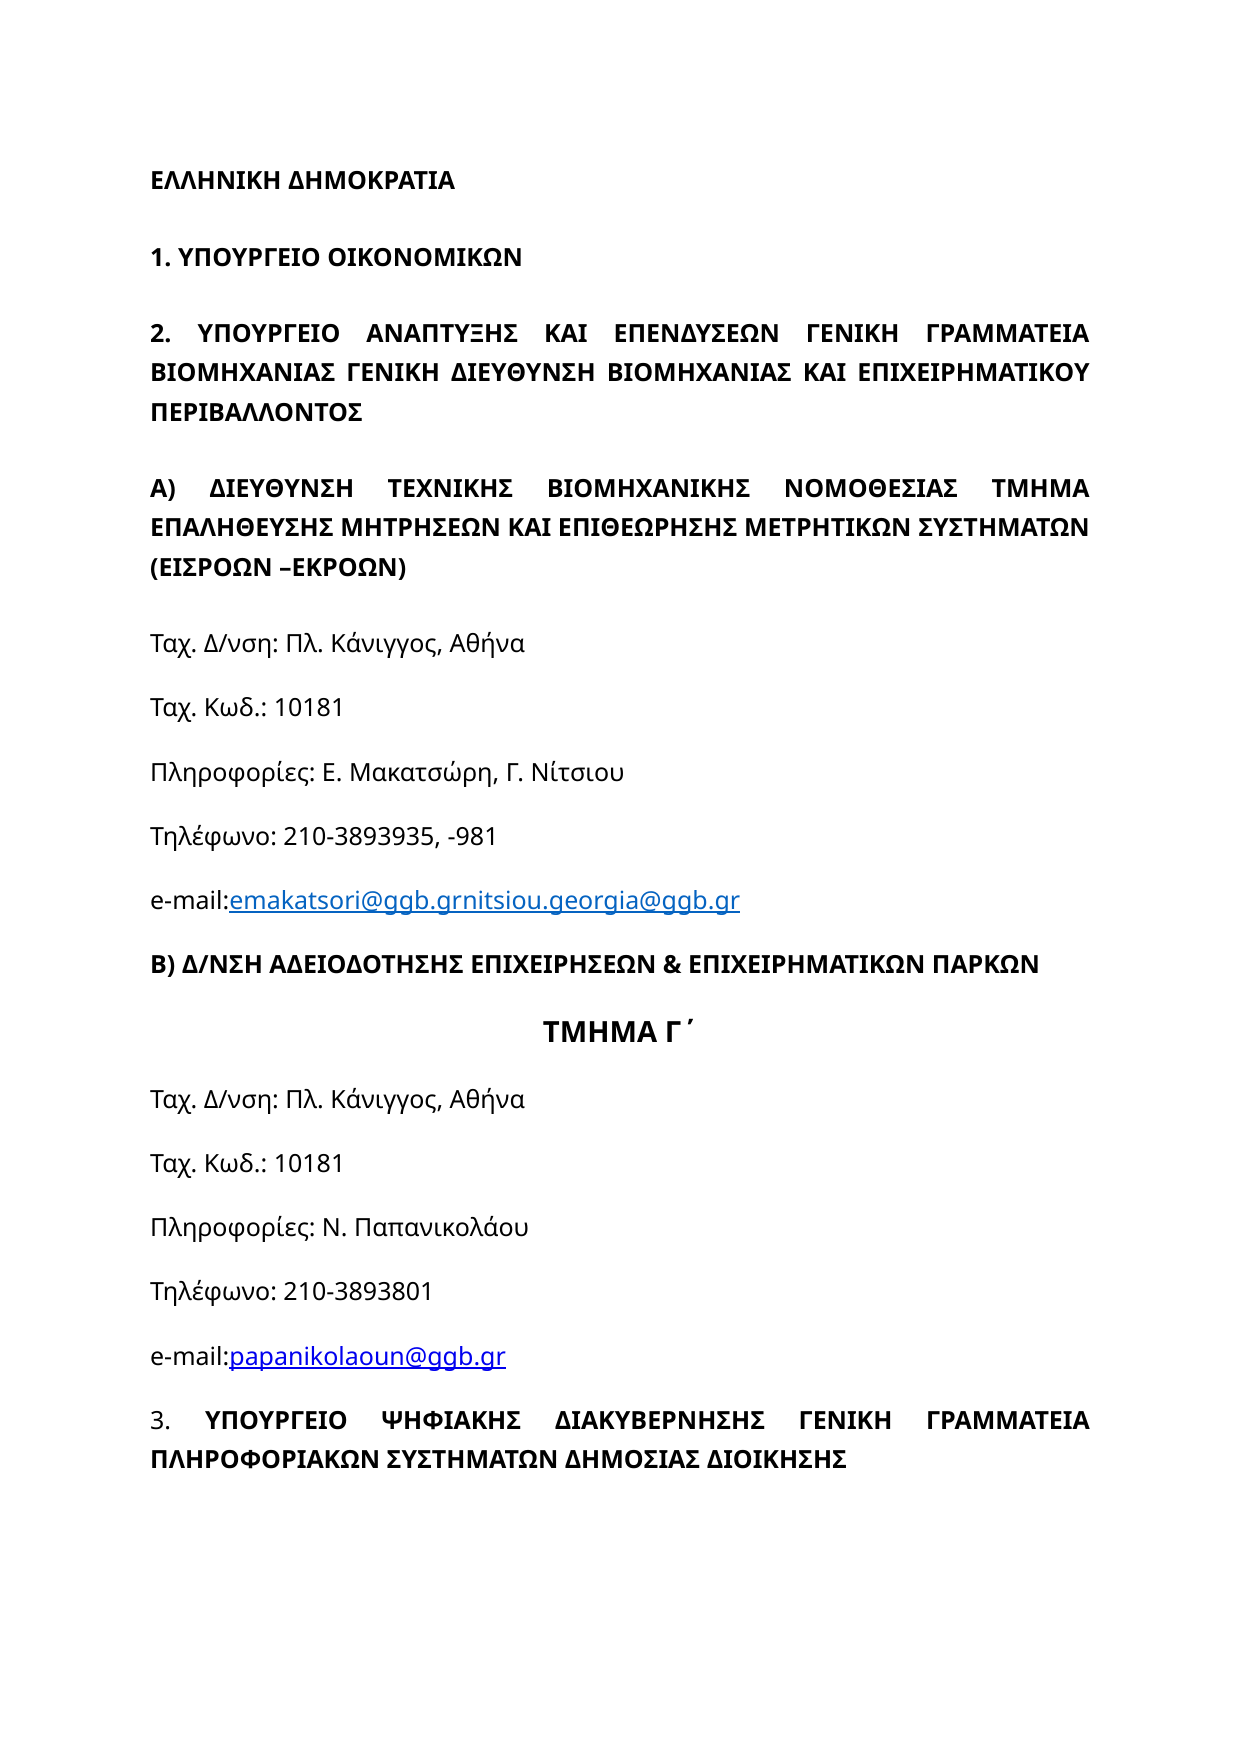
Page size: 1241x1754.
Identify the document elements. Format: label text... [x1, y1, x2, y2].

title 2. ΥΠΟΥΡΓΕΙΟ ΑΝΑΠΤΥΞΗΣ ΚΑΙ ΕΠΕΝΔΥΣΕΩΝ ΓΕΝΙΚΗ ΓΡΑΜΜΑΤΕΙΑ ΒΙΟΜΗΧΑΝΙΑΣ ΓΕΝΙΚΗ ΔΙΕΥΘΥΝΣΗ ΒΙΟΜΗΧΑΝΙΑΣ ΚΑΙ ΕΠΙΧΕΙΡΗΜΑΤΙΚΟΥ ΠΕΡΙΒΑΛΛΟΝΤΟΣ [150, 316, 1090, 428]
text e-mail:emakatsori@ggb.grnitsiou.georgia@ggb.gr [150, 882, 1090, 917]
subtitle ΤΜΗΜΑ Γ΄ [150, 1011, 1090, 1051]
title 1. ΥΠΟΥΡΓΕΙΟ ΟΙΚΟΝΟΜΙΚΩΝ [150, 239, 1090, 273]
text Β) Δ/ΝΣΗ ΑΔΕΙΟΔΟΤΗΣΗΣ ΕΠΙΧΕΙΡΗΣΕΩΝ & ΕΠΙΧΕΙΡΗΜΑΤΙΚΩΝ ΠΑΡΚΩΝ [150, 947, 1090, 981]
title ΕΛΛΗΝΙΚΗ ΔΗΜΟΚΡΑΤΙΑ [150, 162, 1090, 197]
text Τηλέφωνο: 210-3893801 [150, 1274, 1090, 1308]
text Πληροφορίες: Ε. Μακατσώρη, Γ. Νίτσιου [150, 754, 1090, 788]
text Ταχ. Κωδ.: 10181 [150, 690, 1090, 724]
text Ταχ. Δ/νση: Πλ. Κάνιγγος, Αθήνα [150, 1081, 1090, 1116]
text e-mail:papanikolaoun@ggb.gr [150, 1338, 1090, 1372]
title Α) ΔΙΕΥΘΥΝΣΗ ΤΕΧΝΙΚΗΣ ΒΙΟΜΗΧΑΝΙΚΗΣ ΝΟΜΟΘΕΣΙΑΣ ΤΜΗΜΑ ΕΠΑΛΗΘΕΥΣΗΣ ΜΗΤΡΗΣΕΩΝ ΚΑΙ ΕΠΙΘΕΩΡΗΣΗΣ ΜΕΤΡΗΤΙΚΩΝ ΣΥΣΤΗΜΑΤΩΝ (ΕΙΣΡΟΩΝ –ΕΚΡΟΩΝ) [150, 471, 1090, 583]
text Ταχ. Κωδ.: 10181 [150, 1146, 1090, 1180]
text Ταχ. Δ/νση: Πλ. Κάνιγγος, Αθήνα [150, 626, 1090, 660]
text Τηλέφωνο: 210-3893935, -981 [150, 818, 1090, 852]
text 3. ΥΠΟΥΡΓΕΙΟ ΨΗΦΙΑΚΗΣ ΔΙΑΚΥΒΕΡΝΗΣΗΣ ΓΕΝΙΚΗ ΓΡΑΜΜΑΤΕΙΑ ΠΛΗΡΟΦΟΡΙΑΚΩΝ ΣΥΣΤΗΜΑΤΩΝ ΔΗΜΟΣΙΑΣ ΔΙΟΙΚΗΣΗΣ [150, 1402, 1090, 1476]
text Πληροφορίες: Ν. Παπανικολάου [150, 1210, 1090, 1244]
